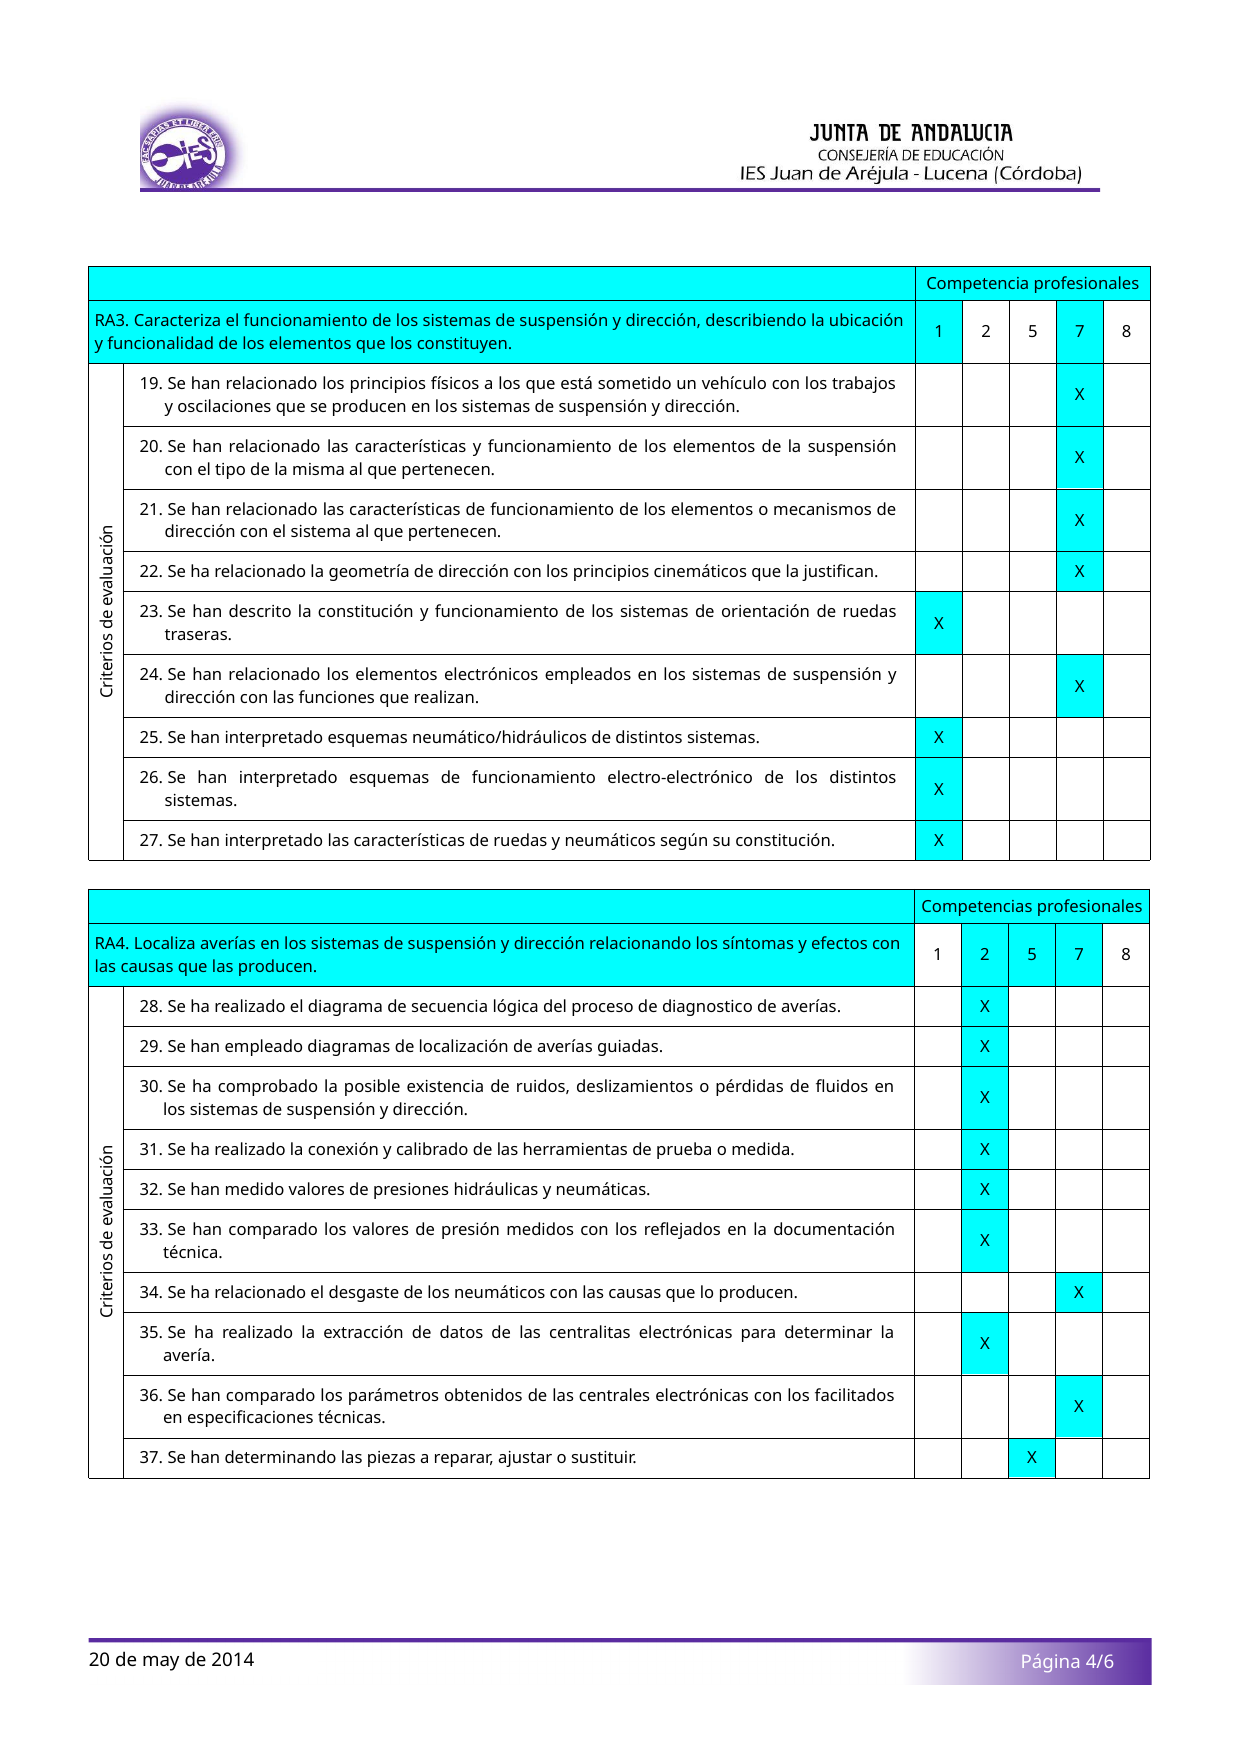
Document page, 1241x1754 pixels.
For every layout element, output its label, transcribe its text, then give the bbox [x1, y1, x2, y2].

table_cell [915, 1376, 961, 1437]
table_cell [915, 1027, 961, 1066]
table_cell [1056, 1067, 1102, 1129]
table_cell [1009, 1210, 1055, 1272]
table_cell X [1056, 1273, 1102, 1312]
table_cell Se han relacionado las características de funcionamiento de los elementos o mecanismos de dirección con el sistema al que pertenecen. [124, 490, 915, 551]
table_cell Se han relacionado los elementos electrónicos empleados en los sistemas de suspensión y dirección con las funciones que realizan. [124, 655, 915, 717]
table_cell X [1057, 655, 1103, 717]
table_cell X [962, 987, 1008, 1026]
table_cell [1057, 758, 1103, 820]
table_header Competencia profesionales [916, 267, 1150, 300]
table_cell [1103, 1439, 1149, 1477]
table_cell [1103, 1210, 1149, 1272]
table_cell [1056, 987, 1102, 1026]
table_cell [916, 427, 962, 488]
table_cell 5 [1010, 301, 1056, 363]
table_cell X [962, 1027, 1008, 1066]
table_header Competencias profesionales [915, 890, 1149, 923]
table_cell [1009, 1067, 1055, 1129]
table_cell [1104, 718, 1150, 757]
table_cell [1057, 821, 1103, 860]
table_cell [915, 1130, 961, 1169]
table_cell [1104, 821, 1150, 860]
table_cell [963, 655, 1009, 717]
table_cell Se han interpretado las características de ruedas y neumáticos según su constitución. [124, 821, 915, 860]
table_cell [1010, 490, 1056, 551]
table_cell 1 [916, 301, 962, 363]
table_cell [916, 552, 962, 591]
table_cell [1104, 364, 1150, 426]
table_cell [1056, 1130, 1102, 1169]
table_cell [1056, 1210, 1102, 1272]
table_cell X [1057, 364, 1103, 426]
table_cell [963, 718, 1009, 757]
table_cell [915, 1273, 961, 1312]
table_cell [1009, 1130, 1055, 1169]
table_cell [1009, 1170, 1055, 1209]
table_cell [963, 821, 1009, 860]
table_cell X [916, 592, 962, 654]
table_cell [916, 364, 962, 426]
table_cell X [962, 1313, 1008, 1374]
picture [88, 1638, 1152, 1685]
table_cell X [1057, 490, 1103, 551]
table_cell RA4. Localiza averías en los sistemas de suspensión y dirección relacionando los síntomas y efectos con las causas que las producen. [89, 924, 914, 986]
table_cell Se han relacionado los principios físicos a los que está sometido un vehículo con los trabajos y oscilaciones que se producen en los sistemas de suspensión y dirección. [124, 364, 915, 426]
table_cell X [1056, 1376, 1102, 1437]
table_cell [1104, 758, 1150, 820]
table_cell X [916, 718, 962, 757]
table_cell [1104, 655, 1150, 717]
table_cell [1057, 592, 1103, 654]
table_cell [915, 1313, 961, 1374]
table_cell Se han comparado los parámetros obtenidos de las centrales electrónicas con los facilitados en especificaciones técnicas. [124, 1376, 914, 1437]
table_cell [1009, 1273, 1055, 1312]
table_cell [1104, 427, 1150, 488]
table_cell [963, 364, 1009, 426]
table_cell X [962, 1210, 1008, 1272]
table_cell [1056, 1439, 1102, 1477]
table_cell [915, 1067, 961, 1129]
table_cell X [1057, 427, 1103, 488]
table_cell Se ha comprobado la posible existencia de ruidos, deslizamientos o pérdidas de fluidos en los sistemas de suspensión y dirección. [124, 1067, 914, 1129]
table_cell Se han determinando las piezas a reparar, ajustar o sustituir. [124, 1439, 914, 1477]
table_cell [1010, 592, 1056, 654]
table_cell Se han descrito la constitución y funcionamiento de los sistemas de orientación de ruedas traseras. [124, 592, 915, 654]
table_cell [915, 987, 961, 1026]
table_cell RA3. Caracteriza el funcionamiento de los sistemas de suspensión y dirección, describiendo la ubicación y funcionalidad de los elementos que los constituyen. [89, 301, 915, 363]
table_cell [962, 1376, 1008, 1437]
table_cell X [916, 821, 962, 860]
table_cell 8 [1103, 924, 1149, 986]
table_cell Se ha realizado el diagrama de secuencia lógica del proceso de diagnostico de averías. [124, 987, 914, 1026]
table_cell Se han comparado los valores de presión medidos con los reflejados en la documentación técnica. [124, 1210, 914, 1272]
table_cell [1009, 1027, 1055, 1066]
table_cell [1103, 1273, 1149, 1312]
table_cell [1009, 1313, 1055, 1374]
table_cell Se ha relacionado el desgaste de los neumáticos con las causas que lo producen. [124, 1273, 914, 1312]
table_header [89, 267, 915, 300]
table_cell X [1057, 552, 1103, 591]
table_cell [1103, 987, 1149, 1026]
table_cell Se han medido valores de presiones hidráulicas y neumáticas. [124, 1170, 914, 1209]
table_cell [916, 655, 962, 717]
table_cell 2 [962, 924, 1008, 986]
table_cell X [962, 1130, 1008, 1169]
table_cell [1009, 987, 1055, 1026]
picture [140, 97, 1101, 192]
table_cell [1057, 718, 1103, 757]
table_cell [963, 490, 1009, 551]
table_cell X [916, 758, 962, 820]
table_cell X [962, 1170, 1008, 1209]
table_cell [915, 1210, 961, 1272]
table_cell 1 [915, 924, 961, 986]
table_cell Criterios de evaluación [89, 364, 123, 860]
table_cell Se han interpretado esquemas de funcionamiento electro-electrónico de los distintos sistemas. [124, 758, 915, 820]
table_cell Se han relacionado las características y funcionamiento de los elementos de la suspensión con el tipo de la misma al que pertenecen. [124, 427, 915, 488]
table_cell [1103, 1067, 1149, 1129]
table_cell [915, 1439, 961, 1477]
table_cell Se han interpretado esquemas neumático/hidráulicos de distintos sistemas. [124, 718, 915, 757]
table_cell Se ha realizado la conexión y calibrado de las herramientas de prueba o medida. [124, 1130, 914, 1169]
table_cell [1103, 1027, 1149, 1066]
table_cell 2 [963, 301, 1009, 363]
table_cell [963, 552, 1009, 591]
table_cell [1056, 1313, 1102, 1374]
table_cell [1104, 490, 1150, 551]
table_cell [1010, 427, 1056, 488]
table_cell Se ha realizado la extracción de datos de las centralitas electrónicas para determinar la avería. [124, 1313, 914, 1374]
table_cell [963, 758, 1009, 820]
table_cell [1104, 592, 1150, 654]
table_cell [963, 427, 1009, 488]
table_cell [1010, 364, 1056, 426]
table_cell Se ha relacionado la geometría de dirección con los principios cinemáticos que la justifican. [124, 552, 915, 591]
table_cell [1104, 552, 1150, 591]
table_cell 5 [1009, 924, 1055, 986]
table_cell [915, 1170, 961, 1209]
table_cell Se han empleado diagramas de localización de averías guiadas. [124, 1027, 914, 1066]
table_cell [916, 490, 962, 551]
table_cell 8 [1104, 301, 1150, 363]
table_cell [1010, 718, 1056, 757]
table_cell [1009, 1376, 1055, 1437]
table_cell [1056, 1027, 1102, 1066]
table_cell 7 [1057, 301, 1103, 363]
table_cell [1103, 1376, 1149, 1437]
table_cell [1103, 1313, 1149, 1374]
table_cell [1010, 821, 1056, 860]
table_cell [1010, 758, 1056, 820]
table_cell [1103, 1170, 1149, 1209]
table_cell X [962, 1067, 1008, 1129]
table_header [89, 890, 914, 923]
table_cell [1103, 1130, 1149, 1169]
table_cell [1010, 655, 1056, 717]
table_cell [963, 592, 1009, 654]
table_cell [962, 1273, 1008, 1312]
table_cell [962, 1439, 1008, 1477]
table_cell 7 [1056, 924, 1102, 986]
table_cell [1056, 1170, 1102, 1209]
table_cell X [1009, 1439, 1055, 1477]
table_cell [1010, 552, 1056, 591]
table_cell Criterios de evaluación [89, 987, 123, 1477]
